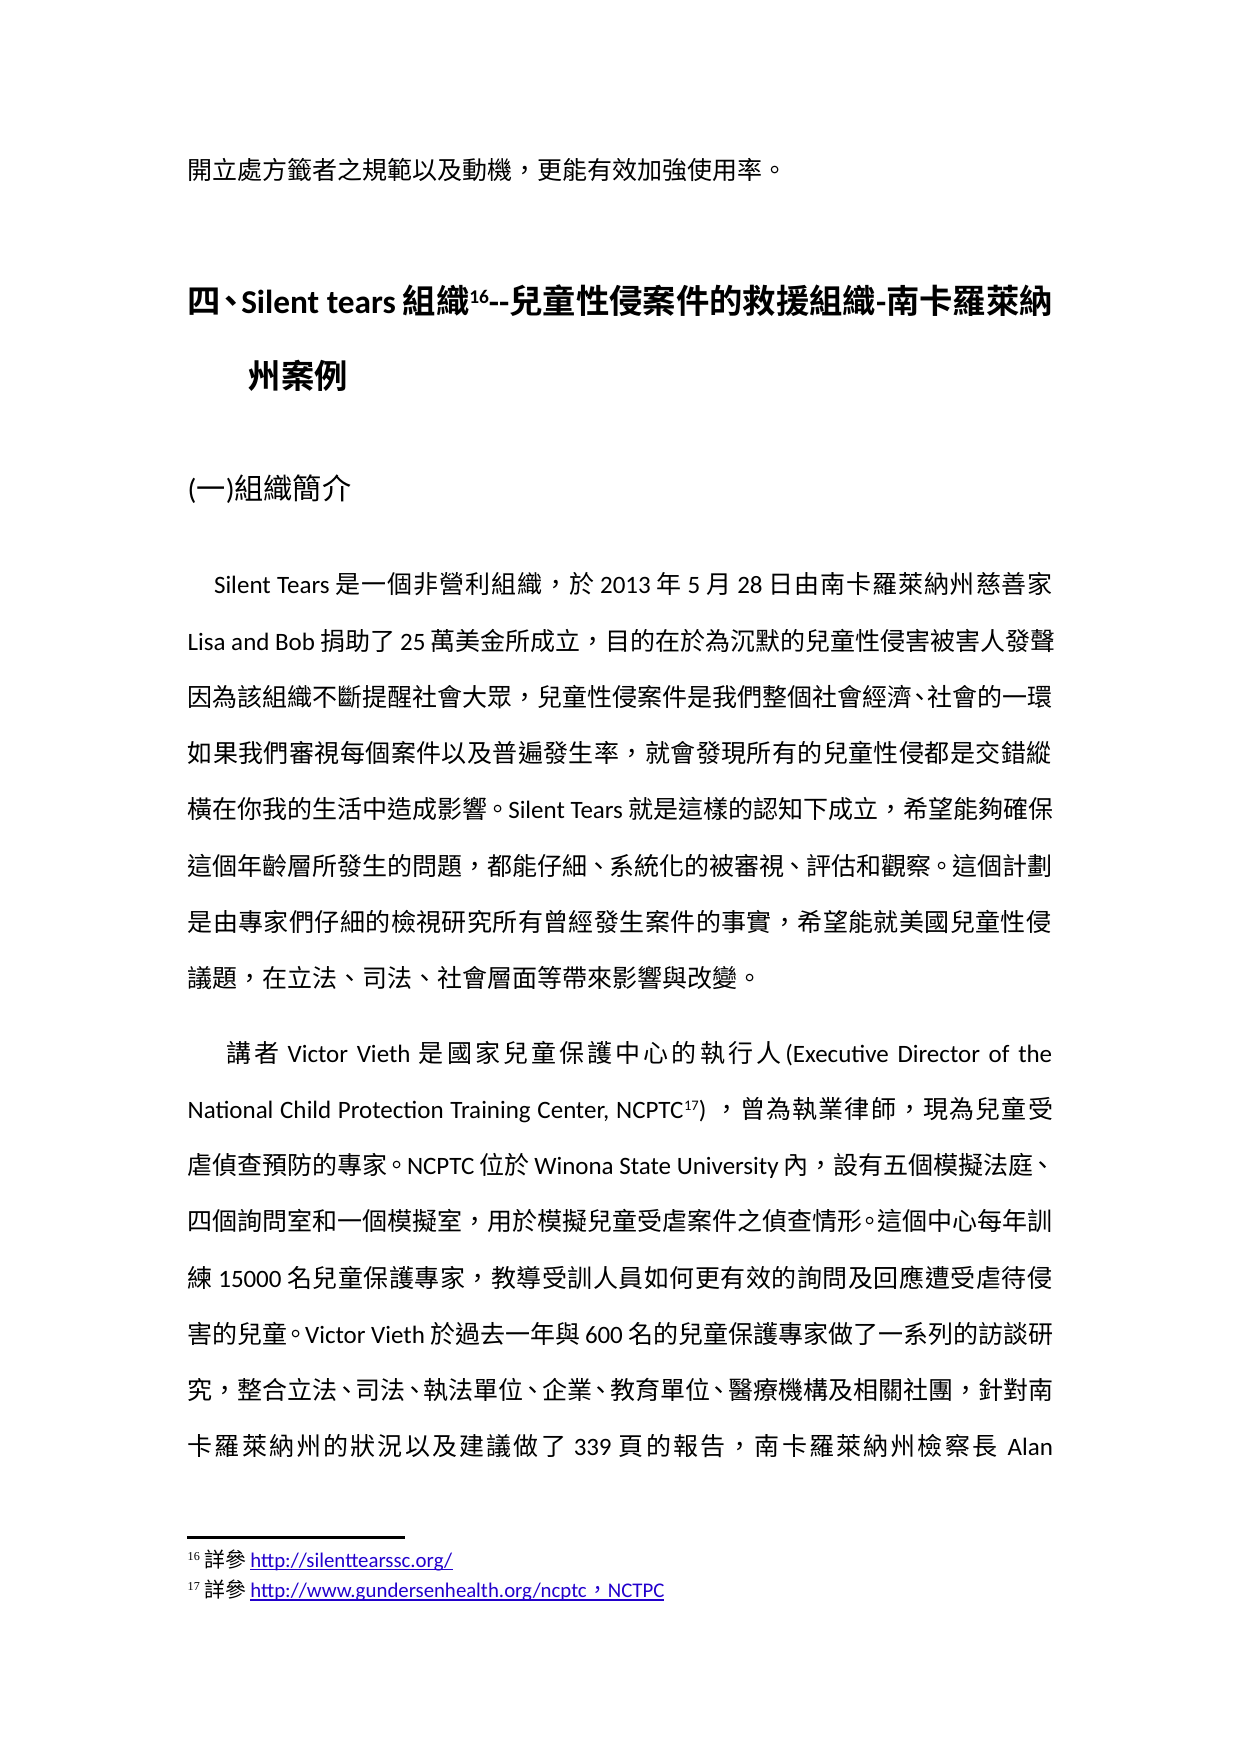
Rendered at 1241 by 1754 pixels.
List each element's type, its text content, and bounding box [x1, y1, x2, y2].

subtitle 四、Silent tears組織--兒童性侵案件的救援組織-南卡羅萊納州案例 [187, 262, 1053, 412]
text 講者Victor Vieth是國家兒童保護中心的執行人(Executive Director of the National Child Protection Training Center, NCPTC) ，曾為執業律師，現為兒童受虐偵查預防的專家。NCPTC位於Winona State University內，設有五個模擬法庭、四個詢問室和一個模擬室，用於模擬兒童受虐案件之偵查情形。這個中心每年訓練15000名兒童保護專家，教導受訓人員如何更有效的詢問及回應遭受虐待侵害的兒童。Victor Vieth於過去一年與600名的兒童保護專家做了一系列的訪談研究，整合立法、司法、執法單位、企業、教育單位、醫療機構及相關社團，針對南卡羅萊納州的狀況以及建議做了339頁的報告，南卡羅萊納州檢察長 Alan [187, 1032, 1053, 1464]
text Silent Tears是一個非營利組織，於2013年5月28日由南卡羅萊納州慈善家Lisa and Bob捐助了25萬美金所成立，目的在於為沉默的兒童性侵害被害人發聲。因為該組織不斷提醒社會大眾，兒童性侵案件是我們整個社會經濟、社會的一環，如果我們審視每個案件以及普遍發生率，就會發現所有的兒童性侵都是交錯縱橫在你我的生活中造成影響。Silent Tears就是這樣的認知下成立，希望能夠確保這個年齡層所發生的問題，都能仔細、系統化的被審視、評估和觀察。這個計劃是由專家們仔細的檢視研究所有曾經發生案件的事實，希望能就美國兒童性侵議題，在立法、司法、社會層面等帶來影響與改變。 [187, 564, 1053, 996]
text 詳參http://silenttearssc.org/ [187, 1543, 1053, 1574]
text (一)組織簡介 [187, 449, 1053, 524]
text 開立處方籤者之規範以及動機，更能有效加強使用率。 [187, 150, 1053, 187]
text 詳參http://www.gundersenhealth.org/ncptc，NCTPC [187, 1574, 1053, 1604]
